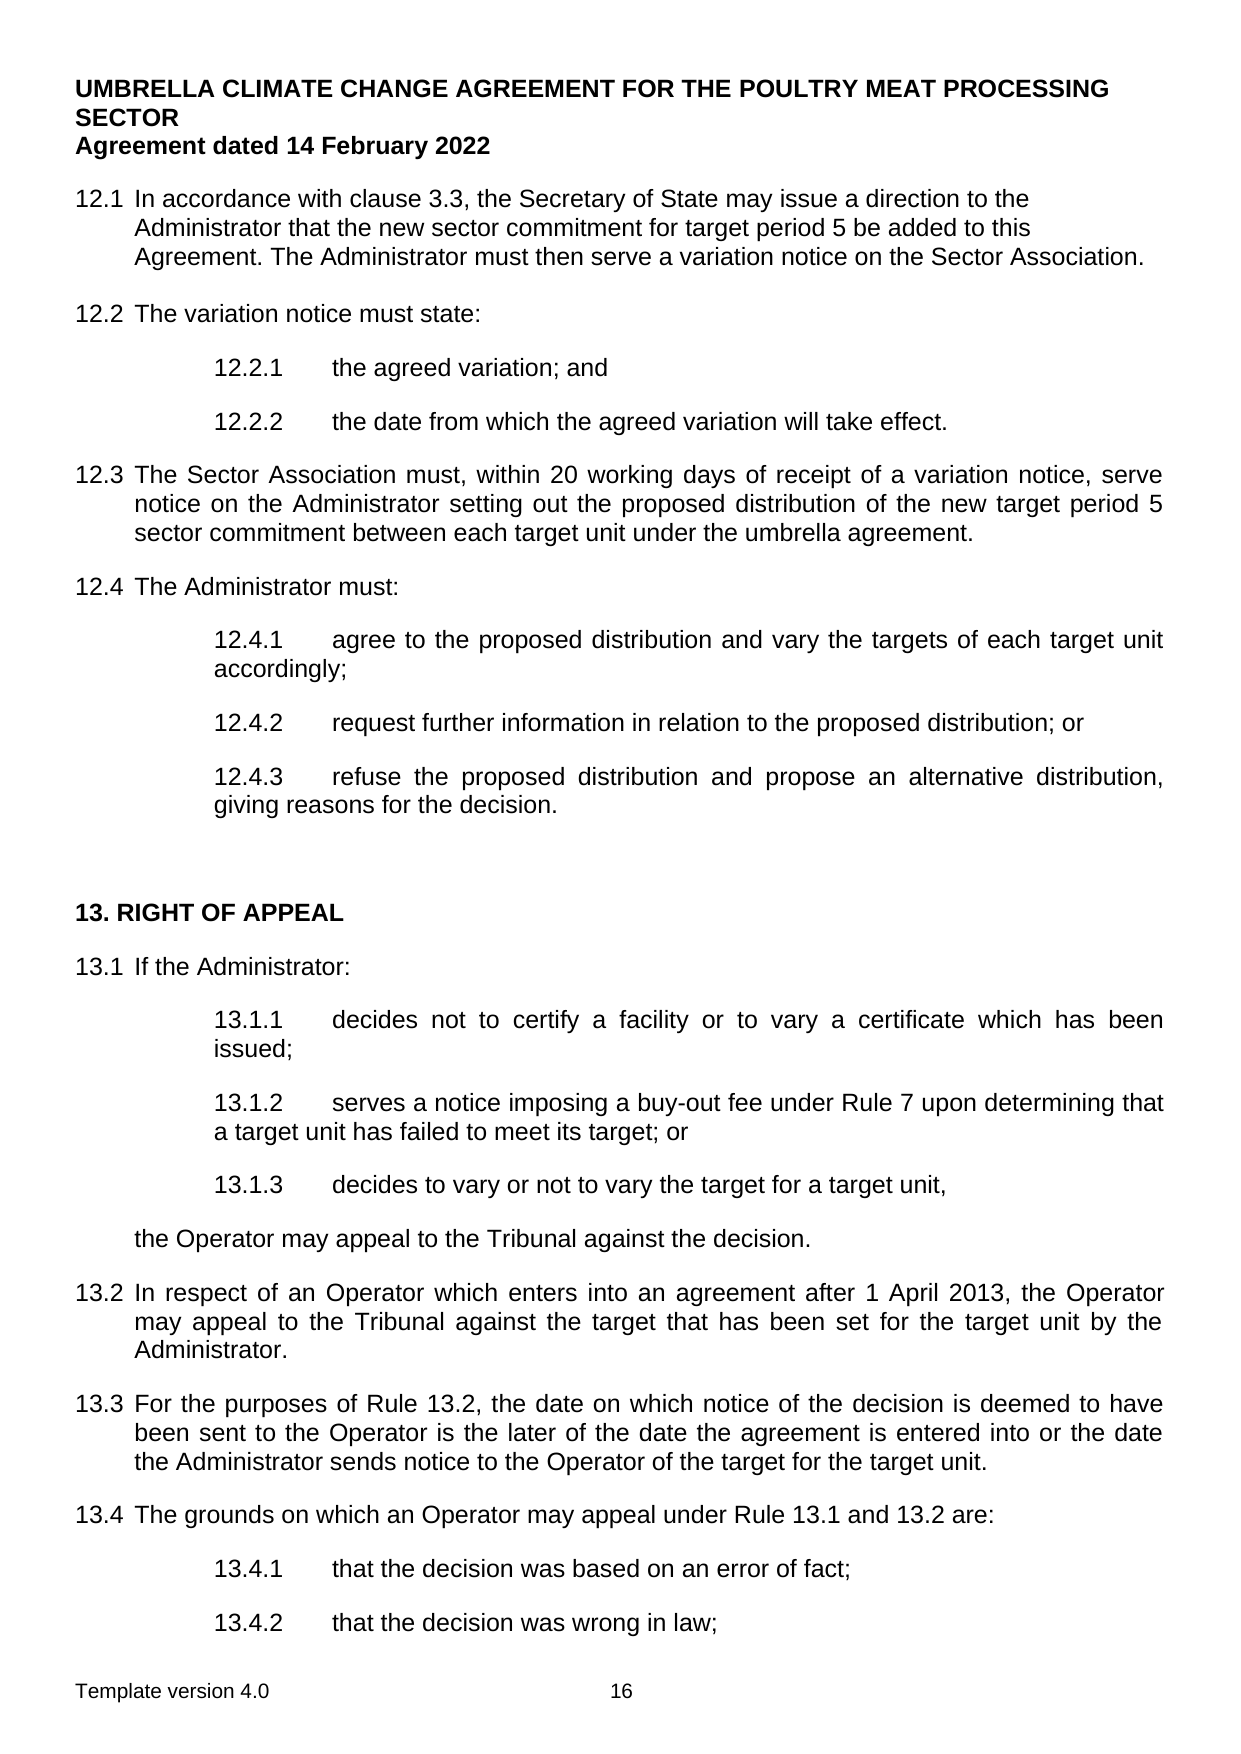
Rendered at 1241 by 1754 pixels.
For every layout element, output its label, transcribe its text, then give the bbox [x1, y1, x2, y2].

text the Operator may appeal to the Tribunal against the decision. [134, 1224, 1165, 1253]
list that the decision was wrong in law; [214, 1608, 1165, 1636]
list request further information in relation to the proposed distribution; or [214, 708, 1165, 736]
list In accordance with clause 3.3, the Secretary of State may issue a direction to the Administrator that the new sector commitment for target period 5 be added to this Agreement. The Administrator must then serve a variation notice on the Sector Association. [75, 184, 1165, 270]
list refuse the proposed distribution and propose an alternative distribution, giving reasons for the decision. [214, 761, 1165, 819]
list serves a notice imposing a buy-out fee under Rule 7 upon determining that a target unit has failed to meet its target; or [214, 1088, 1165, 1145]
list The Administrator must: [75, 571, 1165, 600]
list If the Administrator: [75, 951, 1165, 980]
list The grounds on which an Operator may appeal under Rule 13.1 and 13.2 are: [75, 1500, 1165, 1529]
list For the purposes of Rule 13.2, the date on which notice of the decision is deemed to have been sent to the Operator is the later of the date the agreement is entered into or the date the Administrator sends notice to the Operator of the target for the target unit. [75, 1389, 1165, 1475]
list the agreed variation; and [214, 353, 1165, 381]
list In respect of an Operator which enters into an agreement after 1 April 2013, the Operator may appeal to the Tribunal against the target that has been set for the target unit by the Administrator. [75, 1278, 1165, 1364]
list decides not to certify a facility or to vary a certificate which has been issued; [214, 1005, 1165, 1063]
list The variation notice must state: [75, 299, 1165, 328]
list the date from which the agreed variation will take effect. [214, 406, 1165, 435]
list that the decision was based on an error of fact; [214, 1554, 1165, 1583]
list The Sector Association must, within 20 working days of receipt of a variation notice, serve notice on the Administrator setting out the proposed distribution of the new target period 5 sector commitment between each target unit under the umbrella agreement. [75, 460, 1165, 546]
list RIGHT OF APPEAL [75, 898, 1165, 926]
list decides to vary or not to vary the target for a target unit, [214, 1170, 1165, 1199]
list agree to the proposed distribution and vary the targets of each target unit accordingly; [214, 625, 1165, 683]
